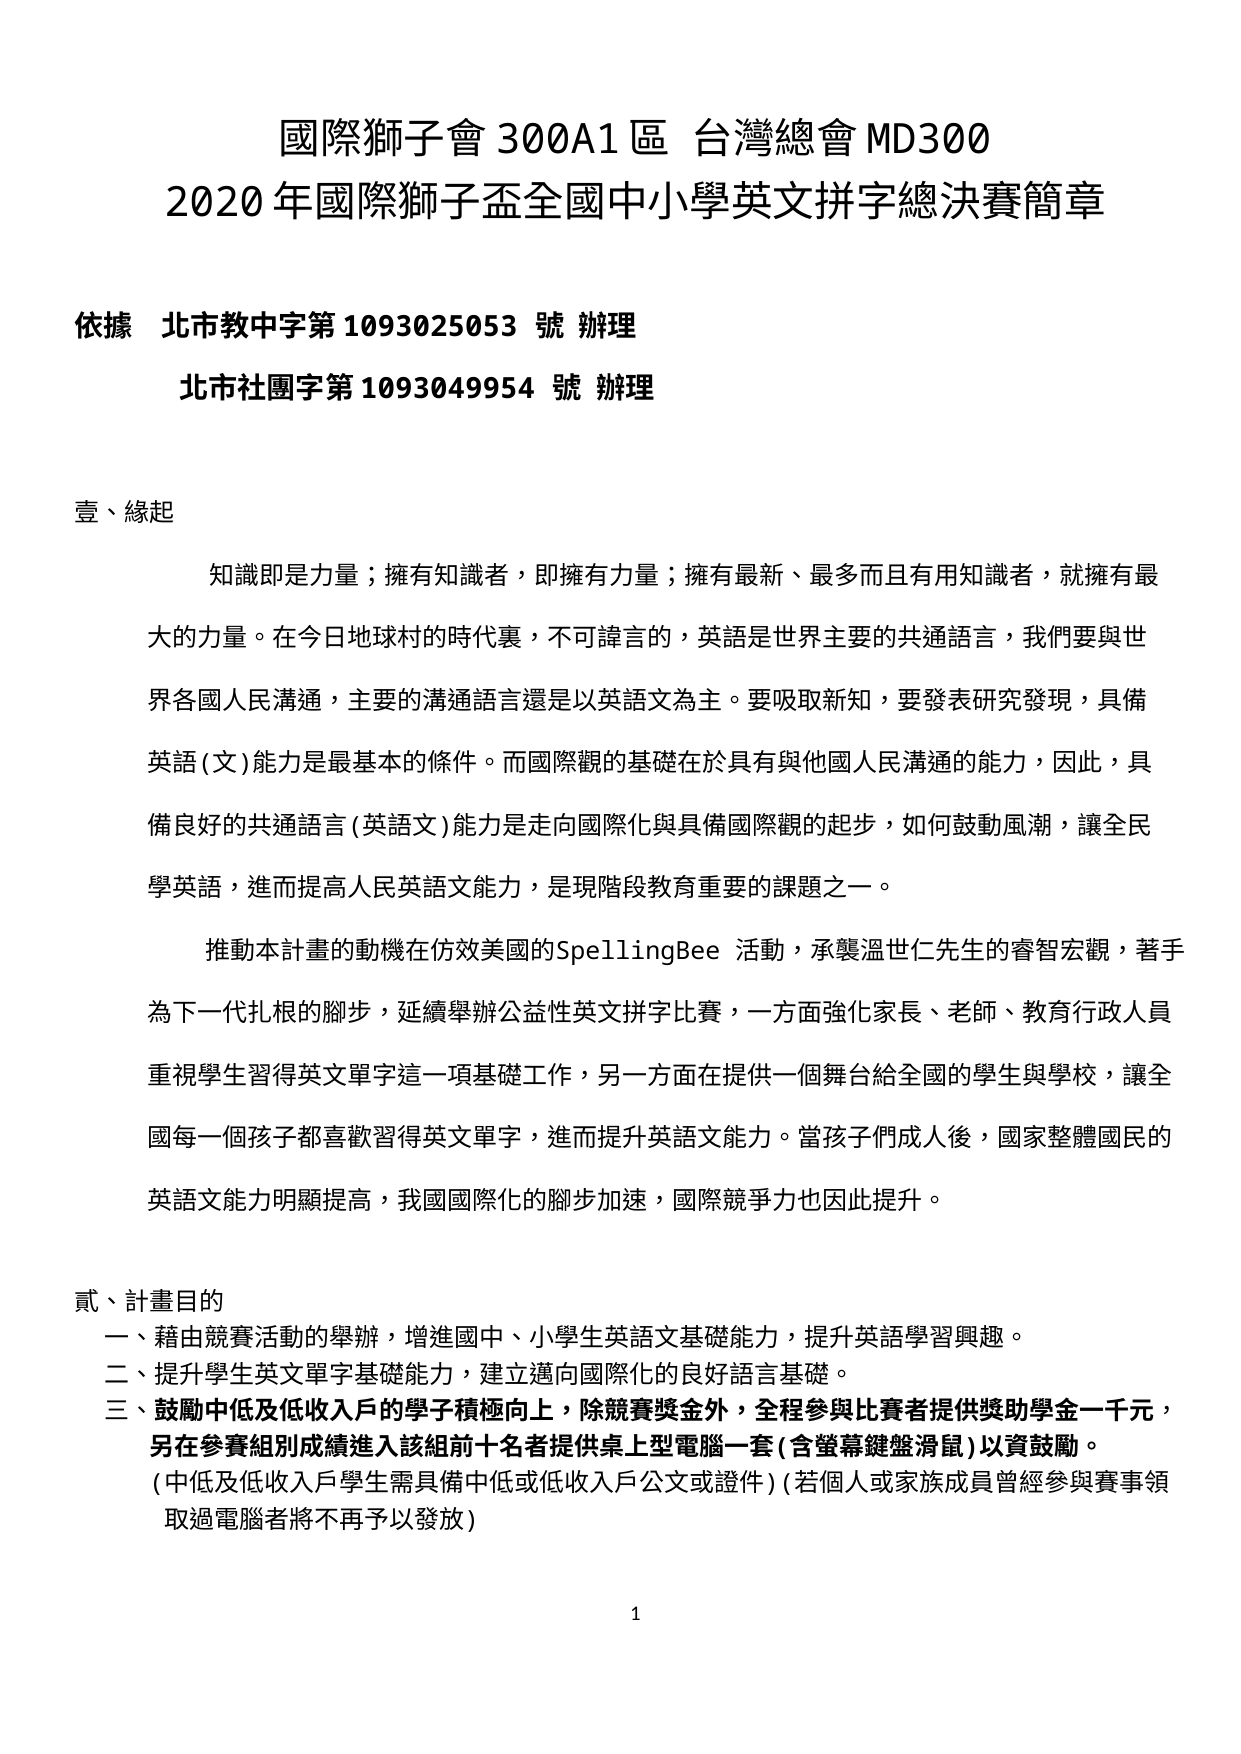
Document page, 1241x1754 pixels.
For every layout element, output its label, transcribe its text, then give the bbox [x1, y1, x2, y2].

text 壹、緣起 [74, 469, 1196, 532]
text 三、鼓勵中低及低收入戶的學子積極向上，除競賽獎金外，全程參與比賽者提供獎助學金一千元， [74, 1390, 1196, 1427]
text 依據 北市教中字第1093025053 號 辦理 [74, 282, 1196, 344]
text 一、藉由競賽活動的舉辦，增進國中、小學生英語文基礎能力，提升英語學習興趣。 [74, 1318, 1196, 1354]
text 貳、計畫目的 [74, 1282, 1196, 1318]
text (中低及低收入戶學生需具備中低或低收入戶公文或證件)(若個人或家族成員曾經參與賽事領 [74, 1463, 1196, 1499]
text 推動本計畫的動機在仿效美國的SpellingBee 活動，承襲溫世仁先生的睿智宏觀，著手為下一代扎根的腳步，延續舉辦公益性英文拼字比賽，一方面強化家長、老師、教育行政人員重視學生習得英文單字這一項基礎工作，另一方面在提供一個舞台給全國的學生與學校，讓全國每一個孩子都喜歡習得英文單字，進而提升英語文能力。當孩子們成人後，國家整體國民的英語文能力明顯提高，我國國際化的腳步加速，國際競爭力也因此提升。 [148, 907, 1196, 1219]
text 知識即是力量；擁有知識者，即擁有力量；擁有最新、最多而且有用知識者，就擁有最大的力量。在今日地球村的時代裏，不可諱言的，英語是世界主要的共通語言，我們要與世界各國人民溝通，主要的溝通語言還是以英語文為主。要吸取新知，要發表研究發現，具備英語(文)能力是最基本的條件。而國際觀的基礎在於具有與他國人民溝通的能力，因此，具備良好的共通語言(英語文)能力是走向國際化與具備國際觀的起步，如何鼓動風潮，讓全民學英語，進而提高人民英語文能力，是現階段教育重要的課題之一。 [74, 532, 1167, 907]
text 二、提升學生英文單字基礎能力，建立邁向國際化的良好語言基礎。 [74, 1354, 1196, 1390]
text 國際獅子會300A1區 台灣總會MD300 [74, 94, 1196, 157]
text 2020年國際獅子盃全國中小學英文拼字總決賽簡章 [74, 157, 1196, 219]
text 北市社團字第1093049954 號 辦理 [74, 344, 1196, 407]
text 取過電腦者將不再予以發放) [74, 1499, 1196, 1535]
text 另在參賽組別成績進入該組前十名者提供桌上型電腦一套(含螢幕鍵盤滑鼠)以資鼓勵。 [74, 1427, 1196, 1463]
